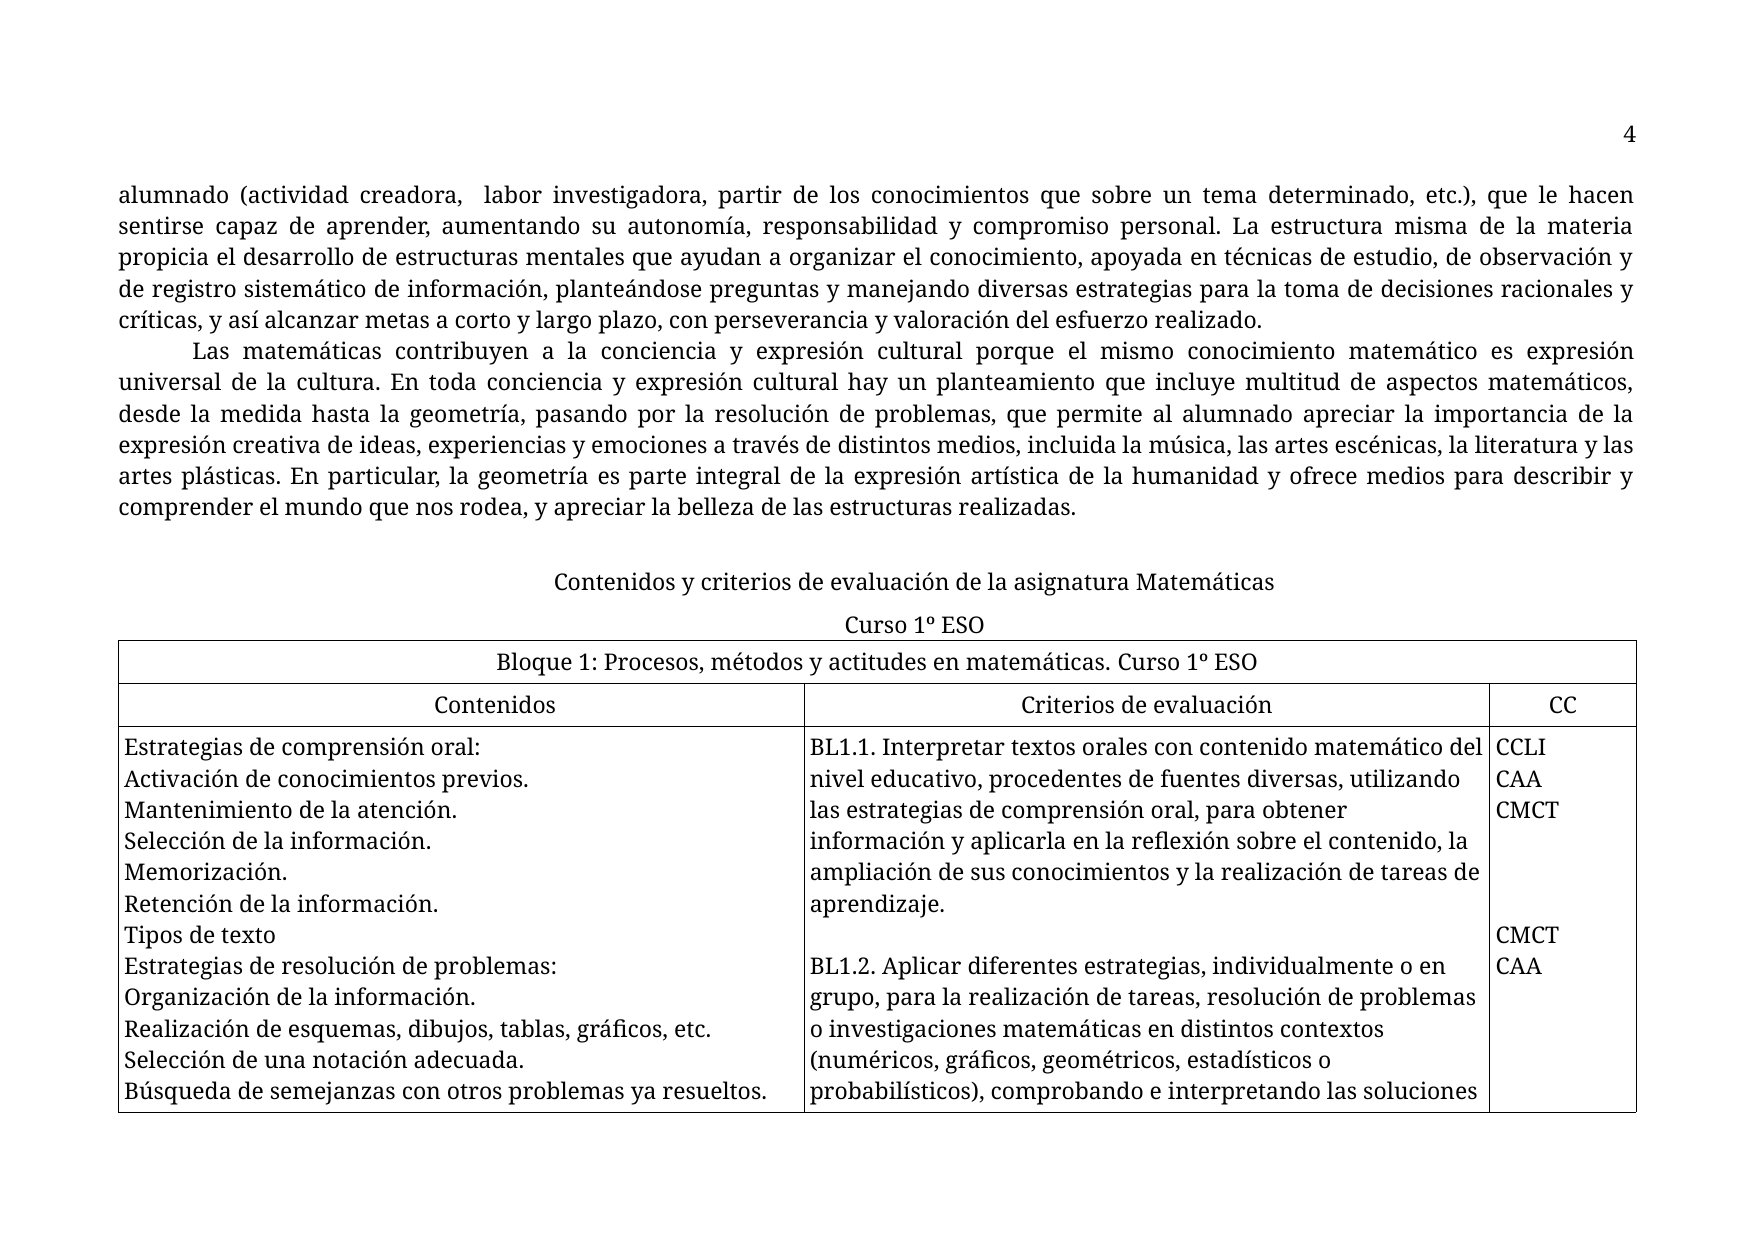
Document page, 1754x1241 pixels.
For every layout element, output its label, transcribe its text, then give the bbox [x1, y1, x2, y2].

table_cell Contenidos [119, 684, 804, 726]
table_cell BL1.1. Interpretar textos orales con contenido matemático del nivel educativo, procedentes de fuentes diversas, utilizando las estrategias de comprensión oral, para obtener información y aplicarla en la reflexión sobre el contenido, la ampliación de sus conocimientos y la realización de tareas de aprendizaje. BL1.2. Aplicar diferentes estrategias, individualmente o en grupo, para la realización de tareas, resolución de problemas o investigaciones matemáticas en distintos contextos (numéricos, gráficos, geométricos, estadísticos o probabilísticos), comprobando e interpretando las soluciones [805, 727, 1489, 1112]
table_cell Estrategias de comprensión oral: Activación de conocimientos previos. Mantenimiento de la atención. Selección de la información. Memorización. Retención de la información. Tipos de texto Estrategias de resolución de problemas: Organización de la información. Realización de esquemas, dibujos, tablas, gráficos, etc. Selección de una notación adecuada. Búsqueda de semejanzas con otros problemas ya resueltos. [119, 727, 804, 1112]
table_cell Criterios de evaluación [805, 684, 1489, 726]
table_cell CCLI CAA CMCT CMCT CAA [1490, 727, 1636, 1112]
text alumnado (actividad creadora, labor investigadora, partir de los conocimientos que sobre un tema determinado, etc.), que le hacen sentirse capaz de aprender, aumentando su autonomía, responsabilidad y compromiso personal. La estructura misma de la materia propicia el desarrollo de estructuras mentales que ayudan a organizar el conocimiento, apoyada en técnicas de estudio, de observación y de registro sistemático de información, planteándose preguntas y manejando diversas estrategias para la toma de decisiones racionales y críticas, y así alcanzar metas a corto y largo plazo, con perseverancia y valoración del esfuerzo realizado. [118, 179, 1636, 335]
subtitle Curso 1º ESO [193, 609, 1636, 640]
subtitle Contenidos y criterios de evaluación de la asignatura Matemáticas [193, 566, 1636, 597]
table_cell CC [1490, 684, 1636, 726]
table_header Bloque 1: Procesos, métodos y actitudes en matemáticas. Curso 1º ESO [119, 641, 1636, 683]
text Las matemáticas contribuyen a la conciencia y expresión cultural porque el mismo conocimiento matemático es expresión universal de la cultura. En toda conciencia y expresión cultural hay un planteamiento que incluye multitud de aspectos matemáticos, desde la medida hasta la geometría, pasando por la resolución de problemas, que permite al alumnado apreciar la importancia de la expresión creativa de ideas, experiencias y emociones a través de distintos medios, incluida la música, las artes escénicas, la literatura y las artes plásticas. En particular, la geometría es parte integral de la expresión artística de la humanidad y ofrece medios para describir y comprender el mundo que nos rodea, y apreciar la belleza de las estructuras realizadas. [118, 335, 1636, 523]
